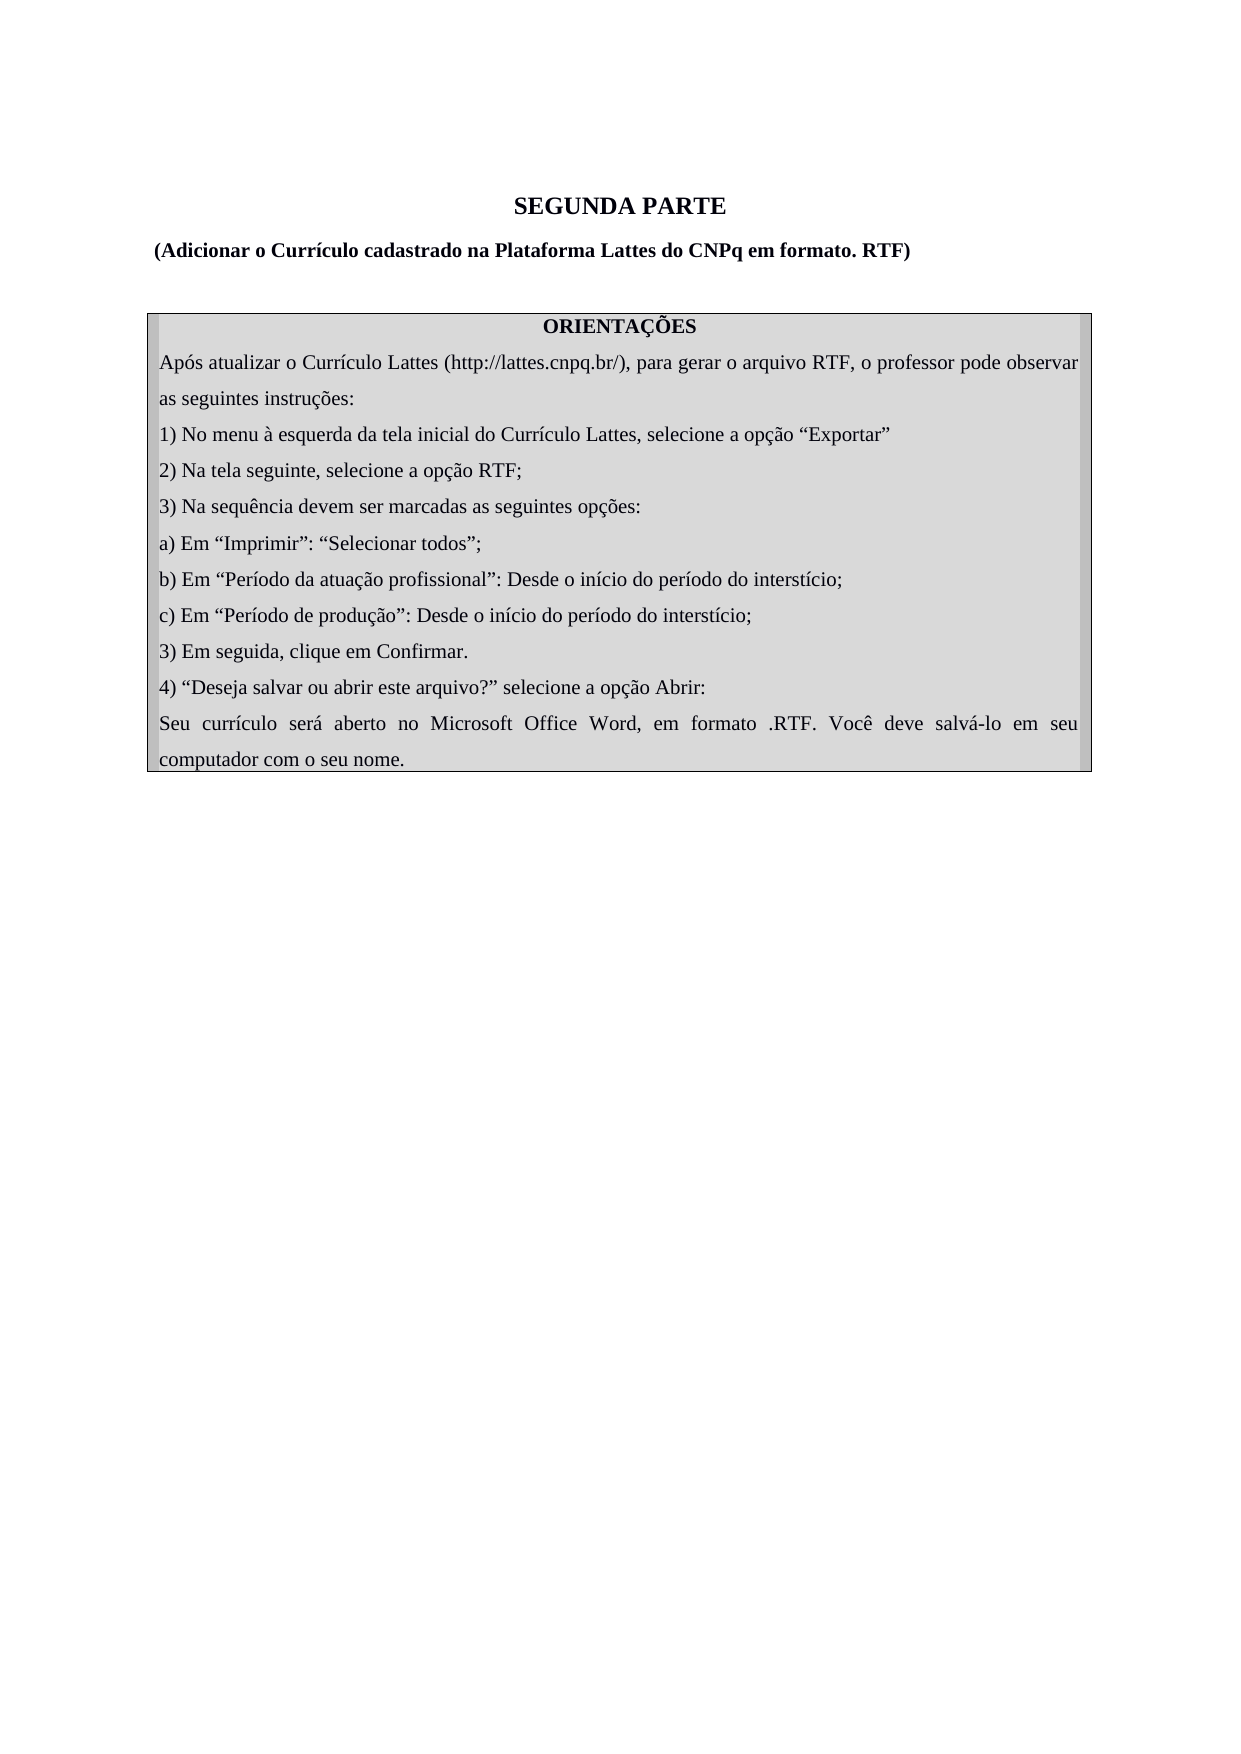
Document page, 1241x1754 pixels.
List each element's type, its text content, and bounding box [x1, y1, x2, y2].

text SEGUNDA PARTE [148, 191, 1092, 219]
text (Adicionar o Currículo cadastrado na Plataforma Lattes do CNPq em formato. RTF) [148, 234, 1092, 263]
